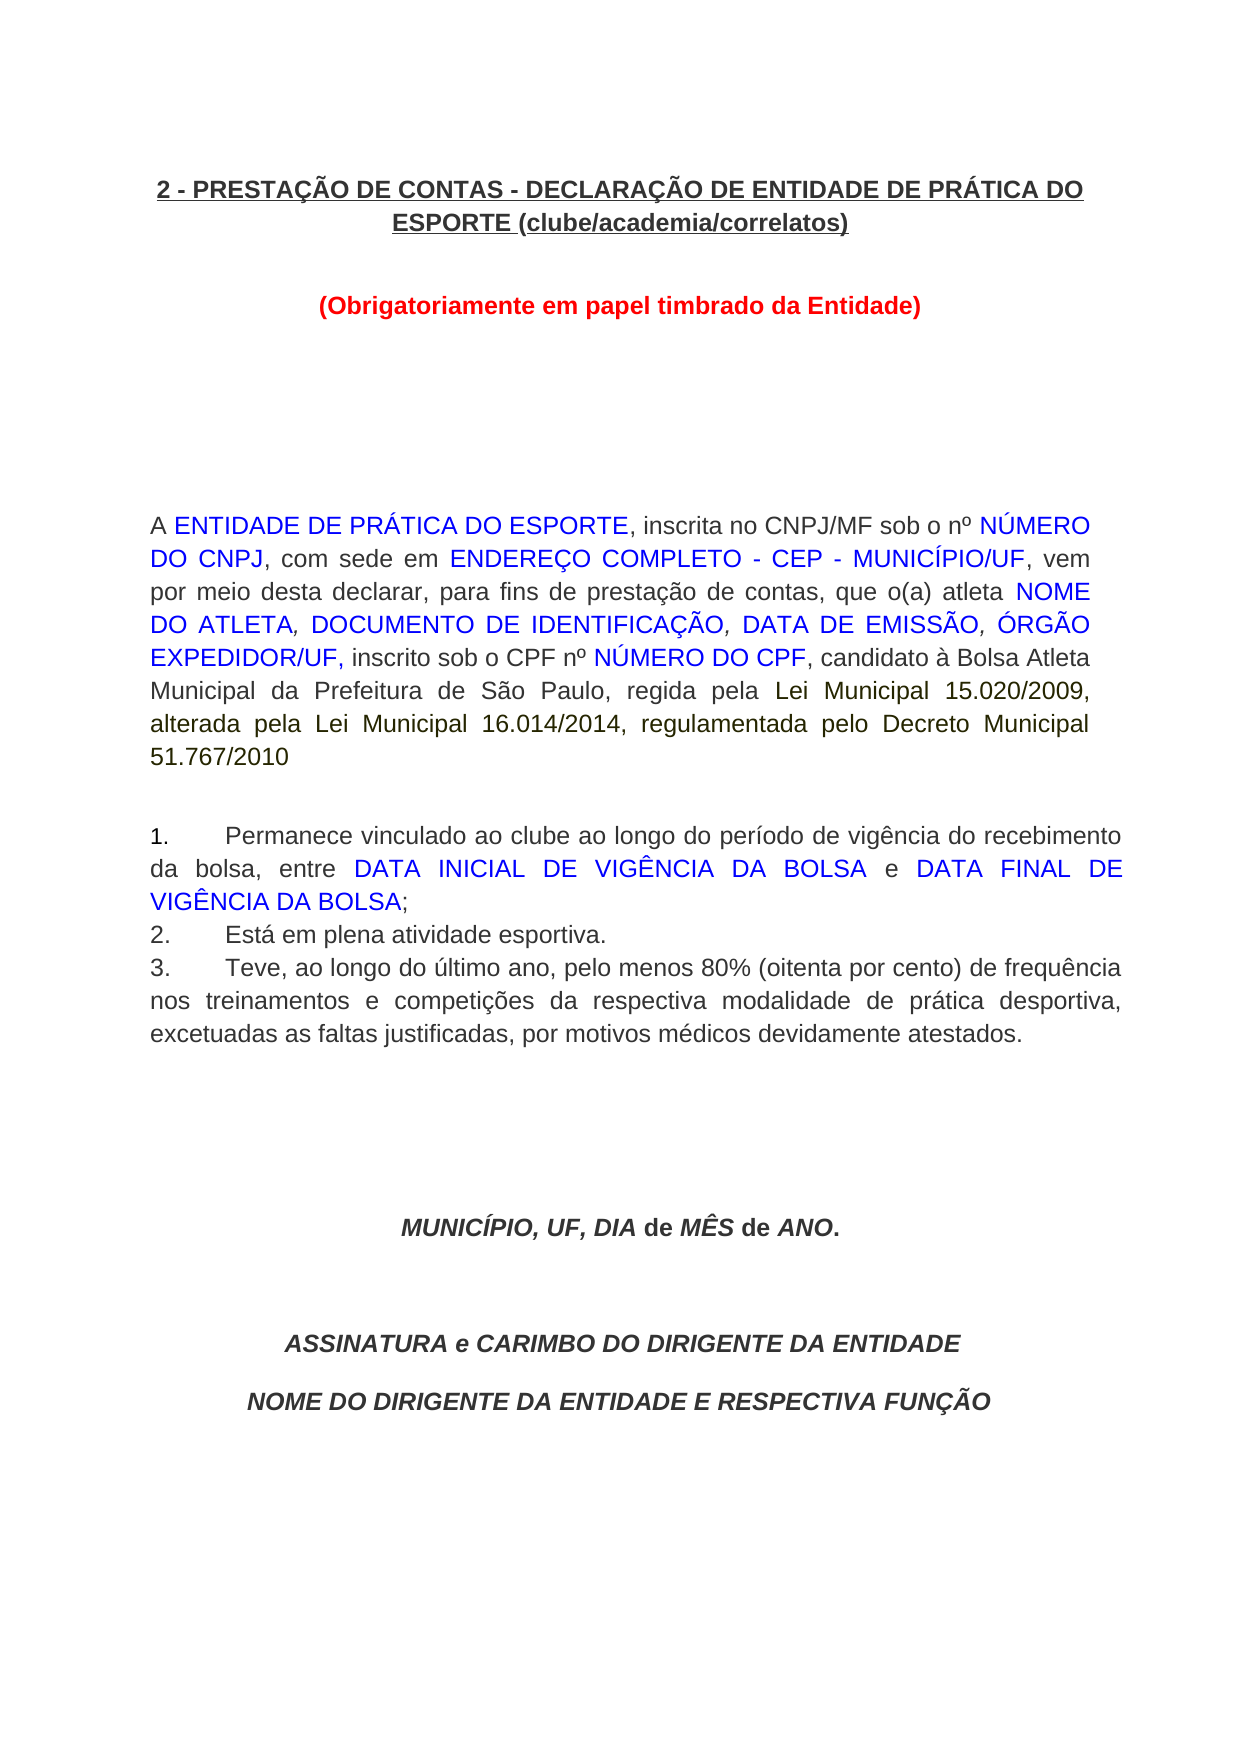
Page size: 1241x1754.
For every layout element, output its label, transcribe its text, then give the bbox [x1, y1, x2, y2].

text MUNICÍPIO, UF, DIA de MÊS de ANO. [150, 1213, 1091, 1242]
text 2 - PRESTAÇÃO DE CONTAS - DECLARAÇÃO DE ENTIDADE DE PRÁTICA DO ESPORTE (clube/academia/correlatos) [150, 175, 1091, 237]
text NOME DO DIRIGENTE DA ENTIDADE E RESPECTIVA FUNÇÃO [150, 1387, 1091, 1416]
list Está em plena atividade esportiva. [150, 920, 1123, 948]
text (Obrigatoriamente em papel timbrado da Entidade) [150, 291, 1091, 320]
text A ENTIDADE DE PRÁTICA DO ESPORTE, inscrita no CNPJ/MF sob o nº NÚMERO DO CNPJ, com sede em ENDEREÇO COMPLETO - CEP - MUNICÍPIO/UF, vem por meio desta declarar, para fins de prestação de contas, que o(a) atleta NOME DO ATLETA, DOCUMENTO DE IDENTIFICAÇÃO, DATA DE EMISSÃO, ÓRGÃO EXPEDIDOR/UF, inscrito sob o CPF nº NÚMERO DO CPF, candidato à Bolsa Atleta Municipal da Prefeitura de São Paulo, regida pela Lei Municipal 15.020/2009, alterada pela Lei Municipal 16.014/2014, regulamentada pelo Decreto Municipal 51.767/2010 [150, 511, 1091, 771]
text ASSINATURA e CARIMBO DO DIRIGENTE DA ENTIDADE [150, 1329, 1091, 1358]
list Teve, ao longo do último ano, pelo menos 80% (oitenta por cento) de frequência nos treinamentos e competições da respectiva modalidade de prática desportiva, excetuadas as faltas justificadas, por motivos médicos devidamente atestados. [150, 953, 1123, 1047]
list Permanece vinculado ao clube ao longo do período de vigência do recebimento da bolsa, entre DATA INICIAL DE VIGÊNCIA DA BOLSA e DATA FINAL DE VIGÊNCIA DA BOLSA; [150, 821, 1123, 915]
